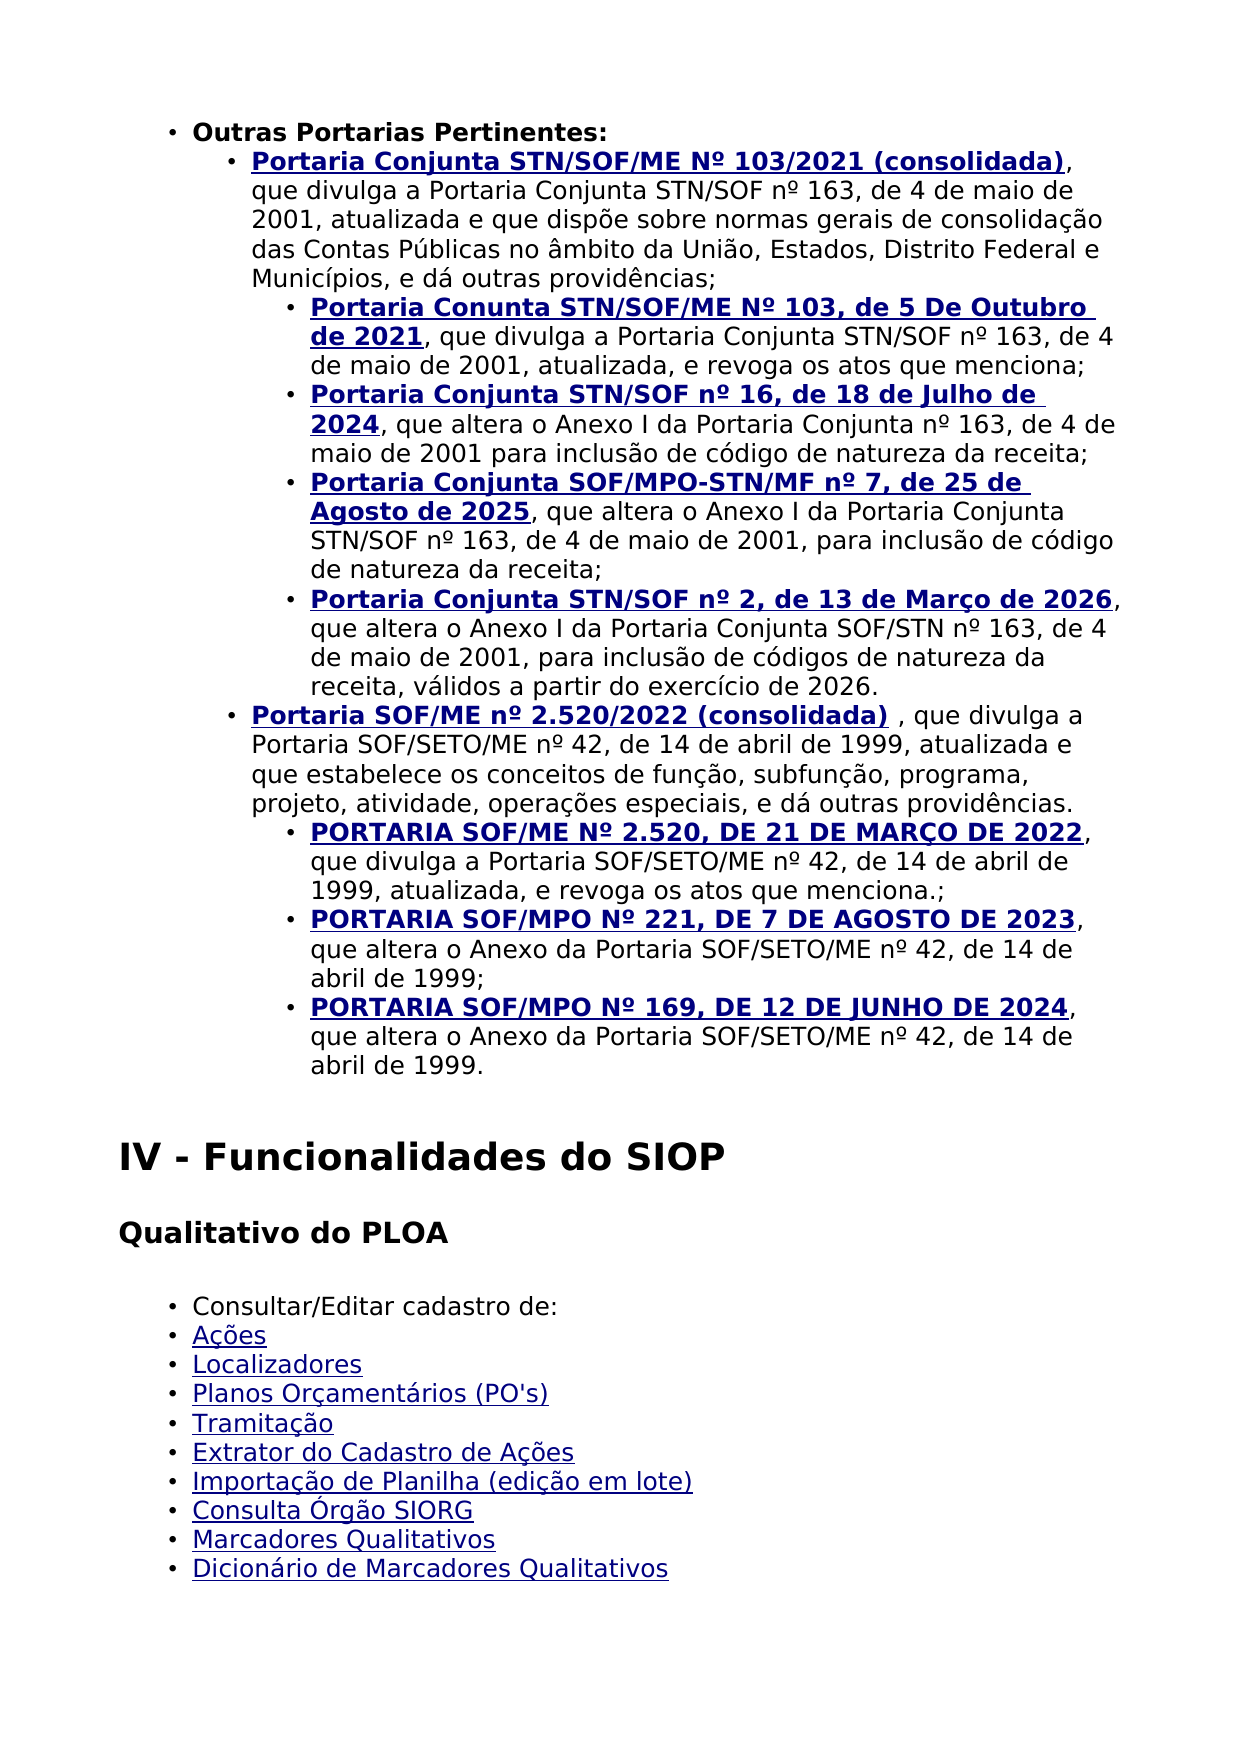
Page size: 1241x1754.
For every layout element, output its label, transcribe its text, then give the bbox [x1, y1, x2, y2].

subtitle Qualitativo do PLOA [118, 1216, 1122, 1250]
list Portaria Conjunta STN/SOF nº 16, de 18 de Julho de 2024, que altera o Anexo I da Portaria Conjunta nº 163, de 4 de maio de 2001 para inclusão de código de natureza da receita; [295, 381, 1122, 468]
list Tramitação [177, 1409, 1122, 1438]
list Portaria SOF/ME nº 2.520/2022 (consolidada) , que divulga a Portaria SOF/SETO/ME nº 42, de 14 de abril de 1999, atualizada e que estabelece os conceitos de função, subfunção, programa, projeto, atividade, operações especiais, e dá outras providências. [236, 701, 1122, 818]
list PORTARIA SOF/ME Nº 2.520, DE 21 DE MARÇO DE 2022, que divulga a Portaria SOF/SETO/ME nº 42, de 14 de abril de 1999, atualizada, e revoga os atos que menciona.; [295, 818, 1122, 906]
subtitle IV - Funcionalidades do SIOP [118, 1135, 1122, 1179]
list Extrator do Cadastro de Ações [177, 1438, 1122, 1467]
list Planos Orçamentários (PO's) [177, 1380, 1122, 1409]
list Consultar/Editar cadastro de: [177, 1292, 1122, 1321]
list Portaria Conunta STN/SOF/ME Nº 103, de 5 De Outubro de 2021, que divulga a Portaria Conjunta STN/SOF nº 163, de 4 de maio de 2001, atualizada, e revoga os atos que menciona; [295, 293, 1122, 381]
list Portaria Conjunta STN/SOF nº 2, de 13 de Março de 2026, que altera o Anexo I da Portaria Conjunta SOF/STN nº 163, de 4 de maio de 2001, para inclusão de códigos de natureza da receita, válidos a partir do exercício de 2026. [295, 585, 1122, 701]
list Consulta Órgão SIORG [177, 1496, 1122, 1526]
list Outras Portarias Pertinentes: [177, 118, 1122, 147]
list Portaria Conjunta SOF/MPO-STN/MF nº 7, de 25 de Agosto de 2025, que altera o Anexo I da Portaria Conjunta STN/SOF nº 163, de 4 de maio de 2001, para inclusão de código de natureza da receita; [295, 468, 1122, 585]
list Importação de Planilha (edição em lote) [177, 1467, 1122, 1496]
list Portaria Conjunta STN/SOF/ME Nº 103/2021 (consolidada), que divulga a Portaria Conjunta STN/SOF nº 163, de 4 de maio de 2001, atualizada e que dispõe sobre normas gerais de consolidação das Contas Públicas no âmbito da União, Estados, Distrito Federal e Municípios, e dá outras providências; [236, 147, 1122, 293]
list Marcadores Qualitativos [177, 1526, 1122, 1555]
list PORTARIA SOF/MPO Nº 169, DE 12 DE JUNHO DE 2024, que altera o Anexo da Portaria SOF/SETO/ME nº 42, de 14 de abril de 1999. [295, 993, 1122, 1081]
list Dicionário de Marcadores Qualitativos [177, 1555, 1122, 1584]
list PORTARIA SOF/MPO Nº 221, DE 7 DE AGOSTO DE 2023, que altera o Anexo da Portaria SOF/SETO/ME nº 42, de 14 de abril de 1999; [295, 906, 1122, 993]
list Localizadores [177, 1351, 1122, 1380]
list Ações [177, 1321, 1122, 1351]
